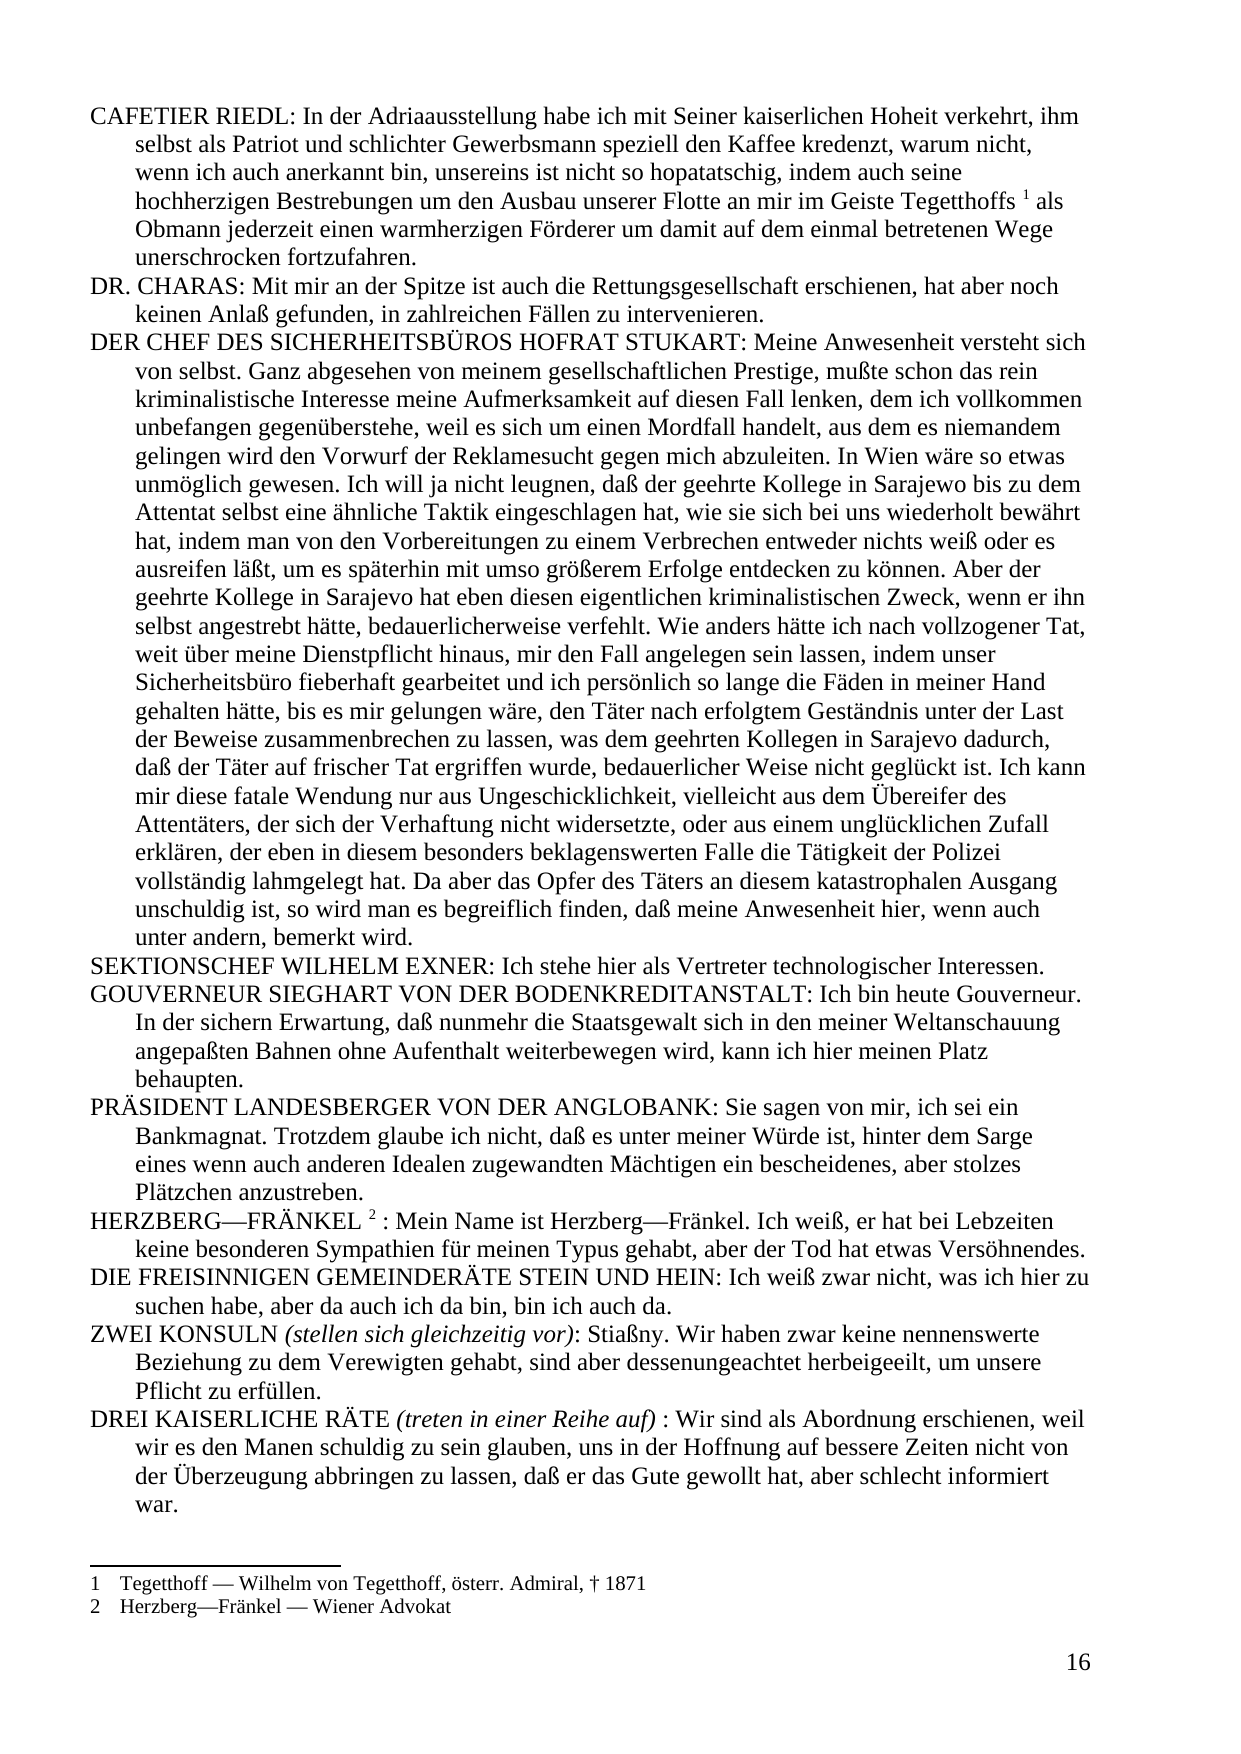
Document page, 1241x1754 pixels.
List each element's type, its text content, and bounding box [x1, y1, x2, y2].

text DREI KAISERLICHE RÄTE (treten in einer Reihe auf) : Wir sind als Abordnung erschienen, weil wir es den Manen schuldig zu sein glauben, uns in der Hoffnung auf bessere Zeiten nicht von der Überzeugung abbringen zu lassen, daß er das Gute gewollt hat, aber schlecht informiert war. [90, 1404, 1091, 1518]
text PRÄSIDENT LANDESBERGER VON DER ANGLOBANK: Sie sagen von mir, ich sei ein Bankmagnat. Trotzdem glaube ich nicht, daß es unter meiner Würde ist, hinter dem Sarge eines wenn auch anderen Idealen zugewandten Mächtigen ein bescheidenes, aber stolzes Plätzchen anzustreben. [90, 1093, 1091, 1206]
text Herzberg—Fränkel — Wiener Advokat [90, 1595, 1091, 1618]
text DR. CHARAS: Mit mir an der Spitze ist auch die Rettungsgesellschaft erschienen, hat aber noch keinen Anlaß gefunden, in zahlreichen Fällen zu intervenieren. [90, 271, 1091, 328]
text CAFETIER RIEDL: In der Adriaausstellung habe ich mit Seiner kaiserlichen Hoheit verkehrt, ihm selbst als Patriot und schlichter Gewerbsmann speziell den Kaffee kredenzt, warum nicht, wenn ich auch anerkannt bin, unsereins ist nicht so hopatatschig, indem auch seine hochherzigen Bestrebungen um den Ausbau unserer Flotte an mir im Geiste Tegetthoffs als Obmann jederzeit einen warmherzigen Förderer um damit auf dem einmal betretenen Wege unerschrocken fortzufahren. [90, 75, 1091, 271]
text HERZBERG—FRÄNKEL : Mein Name ist Herzberg—Fränkel. Ich weiß, er hat bei Lebzeiten keine besonderen Sympathien für meinen Typus gehabt, aber der Tod hat etwas Versöhnendes. [90, 1206, 1091, 1263]
text DIE FREISINNIGEN GEMEINDERÄTE STEIN UND HEIN: Ich weiß zwar nicht, was ich hier zu suchen habe, aber da auch ich da bin, bin ich auch da. [90, 1263, 1091, 1319]
text Tegetthoff — Wilhelm von Tegetthoff, österr. Admiral, † 1871 [90, 1572, 1091, 1595]
text DER CHEF DES SICHERHEITSBÜROS HOFRAT STUKART: Meine Anwesenheit versteht sich von selbst. Ganz abgesehen von meinem gesellschaftlichen Prestige, mußte schon das rein kriminalistische Interesse meine Aufmerksamkeit auf diesen Fall lenken, dem ich vollkommen unbefangen gegenüberstehe, weil es sich um einen Mordfall handelt, aus dem es niemandem gelingen wird den Vorwurf der Reklamesucht gegen mich abzuleiten. In Wien wäre so etwas unmöglich gewesen. Ich will ja nicht leugnen, daß der geehrte Kollege in Sarajewo bis zu dem Attentat selbst eine ähnliche Taktik eingeschlagen hat, wie sie sich bei uns wiederholt bewährt hat, indem man von den Vorbereitungen zu einem Verbrechen entweder nichts weiß oder es ausreifen läßt, um es späterhin mit umso größerem Erfolge entdecken zu können. Aber der geehrte Kollege in Sarajevo hat eben diesen eigentlichen kriminalistischen Zweck, wenn er ihn selbst angestrebt hätte, bedauerlicherweise verfehlt. Wie anders hätte ich nach vollzogener Tat, weit über meine Dienstpflicht hinaus, mir den Fall angelegen sein lassen, indem unser Sicherheitsbüro fieberhaft gearbeitet und ich persönlich so lange die Fäden in meiner Hand gehalten hätte, bis es mir gelungen wäre, den Täter nach erfolgtem Geständnis unter der Last der Beweise zusammenbrechen zu lassen, was dem geehrten Kollegen in Sarajevo dadurch, daß der Täter auf frischer Tat ergriffen wurde, bedauerlicher Weise nicht geglückt ist. Ich kann mir diese fatale Wendung nur aus Ungeschicklichkeit, vielleicht aus dem Übereifer des Attentäters, der sich der Verhaftung nicht widersetzte, oder aus einem unglücklichen Zufall erklären, der eben in diesem besonders beklagenswerten Falle die Tätigkeit der Polizei vollständig lahmgelegt hat. Da aber das Opfer des Täters an diesem katastrophalen Ausgang unschuldig ist, so wird man es begreiflich finden, daß meine Anwesenheit hier, wenn auch unter andern, bemerkt wird. [90, 328, 1091, 951]
text SEKTIONSCHEF WILHELM EXNER: Ich stehe hier als Vertreter technologischer Interessen. [90, 951, 1091, 979]
text GOUVERNEUR SIEGHART VON DER BODENKREDITANSTALT: Ich bin heute Gouverneur. In der sichern Erwartung, daß nunmehr die Staatsgewalt sich in den meiner Weltanschauung angepaßten Bahnen ohne Aufenthalt weiterbewegen wird, kann ich hier meinen Platz behaupten. [90, 979, 1091, 1093]
text ZWEI KONSULN (stellen sich gleichzeitig vor): Stiaßny. Wir haben zwar keine nennenswerte Beziehung zu dem Verewigten gehabt, sind aber dessenungeachtet herbeigeeilt, um unsere Pflicht zu erfüllen. [90, 1319, 1091, 1404]
